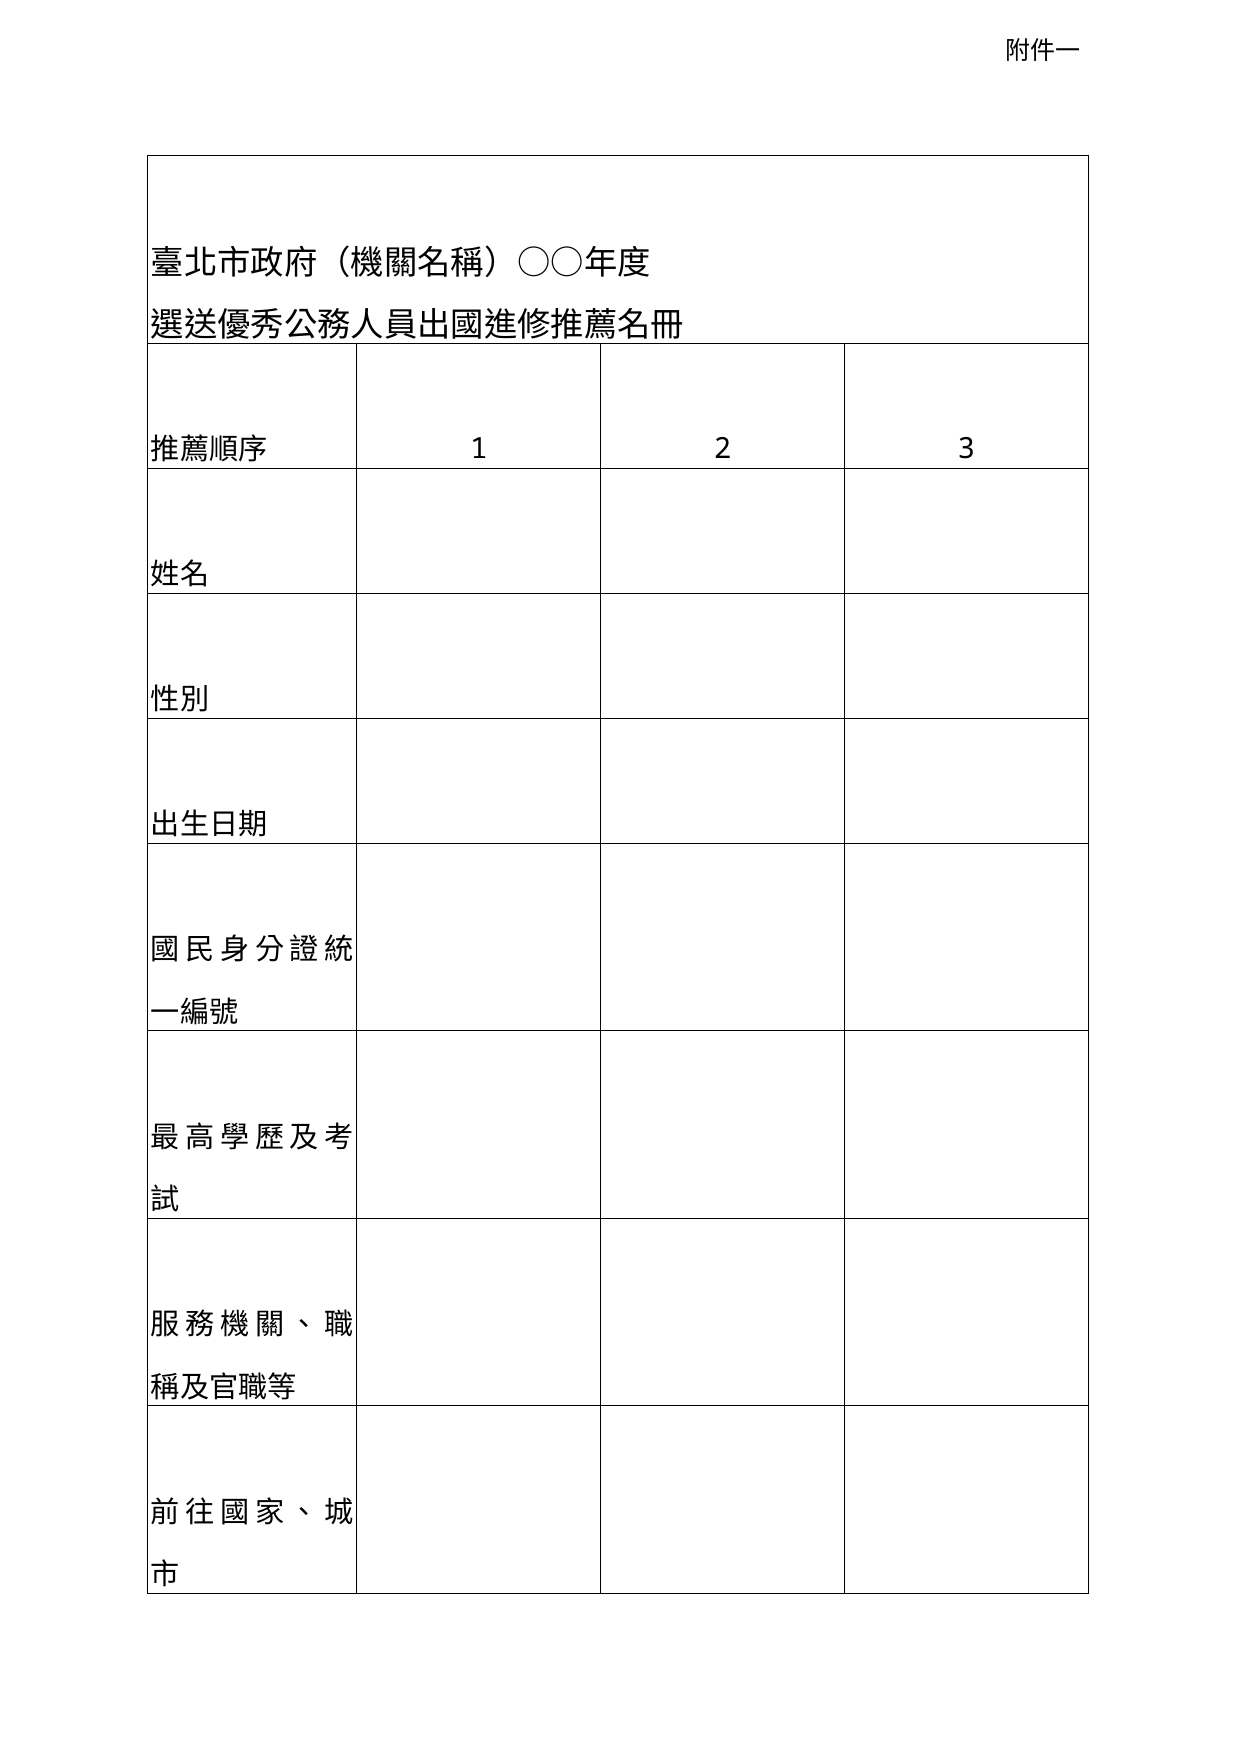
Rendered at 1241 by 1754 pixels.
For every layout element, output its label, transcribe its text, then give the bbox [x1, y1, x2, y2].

table_cell [357, 469, 600, 593]
table_cell [601, 469, 844, 593]
table_cell 性別 [148, 594, 356, 718]
table_cell 國民身分證統一編號 [148, 844, 356, 1030]
table_cell 姓名 [148, 469, 356, 593]
table_cell [601, 719, 844, 843]
table_cell [357, 1406, 600, 1593]
table_cell 2 [601, 344, 844, 468]
table_cell [845, 719, 1088, 843]
text 附件一 [148, 30, 1080, 67]
table_cell 前往國家、城市 [148, 1406, 356, 1593]
table_cell [357, 1031, 600, 1218]
table_cell [357, 594, 600, 718]
table_cell [601, 844, 844, 1030]
table_cell [601, 1219, 844, 1405]
table_cell 推薦順序 [148, 344, 356, 468]
table_cell [845, 1031, 1088, 1218]
table_cell 出生日期 [148, 719, 356, 843]
table_header 臺北市政府（機關名稱）○○年度 選送優秀公務人員出國進修推薦名冊 [148, 156, 1088, 343]
table_cell 最高學歷及考試 [148, 1031, 356, 1218]
table_cell [845, 469, 1088, 593]
table_cell [601, 594, 844, 718]
table_cell [845, 844, 1088, 1030]
table_cell [357, 719, 600, 843]
table_cell 1 [357, 344, 600, 468]
table_cell 服務機關、職稱及官職等 [148, 1219, 356, 1405]
table_cell [601, 1406, 844, 1593]
table_cell [845, 1219, 1088, 1405]
table_cell 3 [845, 344, 1088, 468]
table_cell [601, 1031, 844, 1218]
table_cell [357, 844, 600, 1030]
table_cell [357, 1219, 600, 1405]
table_cell [845, 1406, 1088, 1593]
table_cell [845, 594, 1088, 718]
